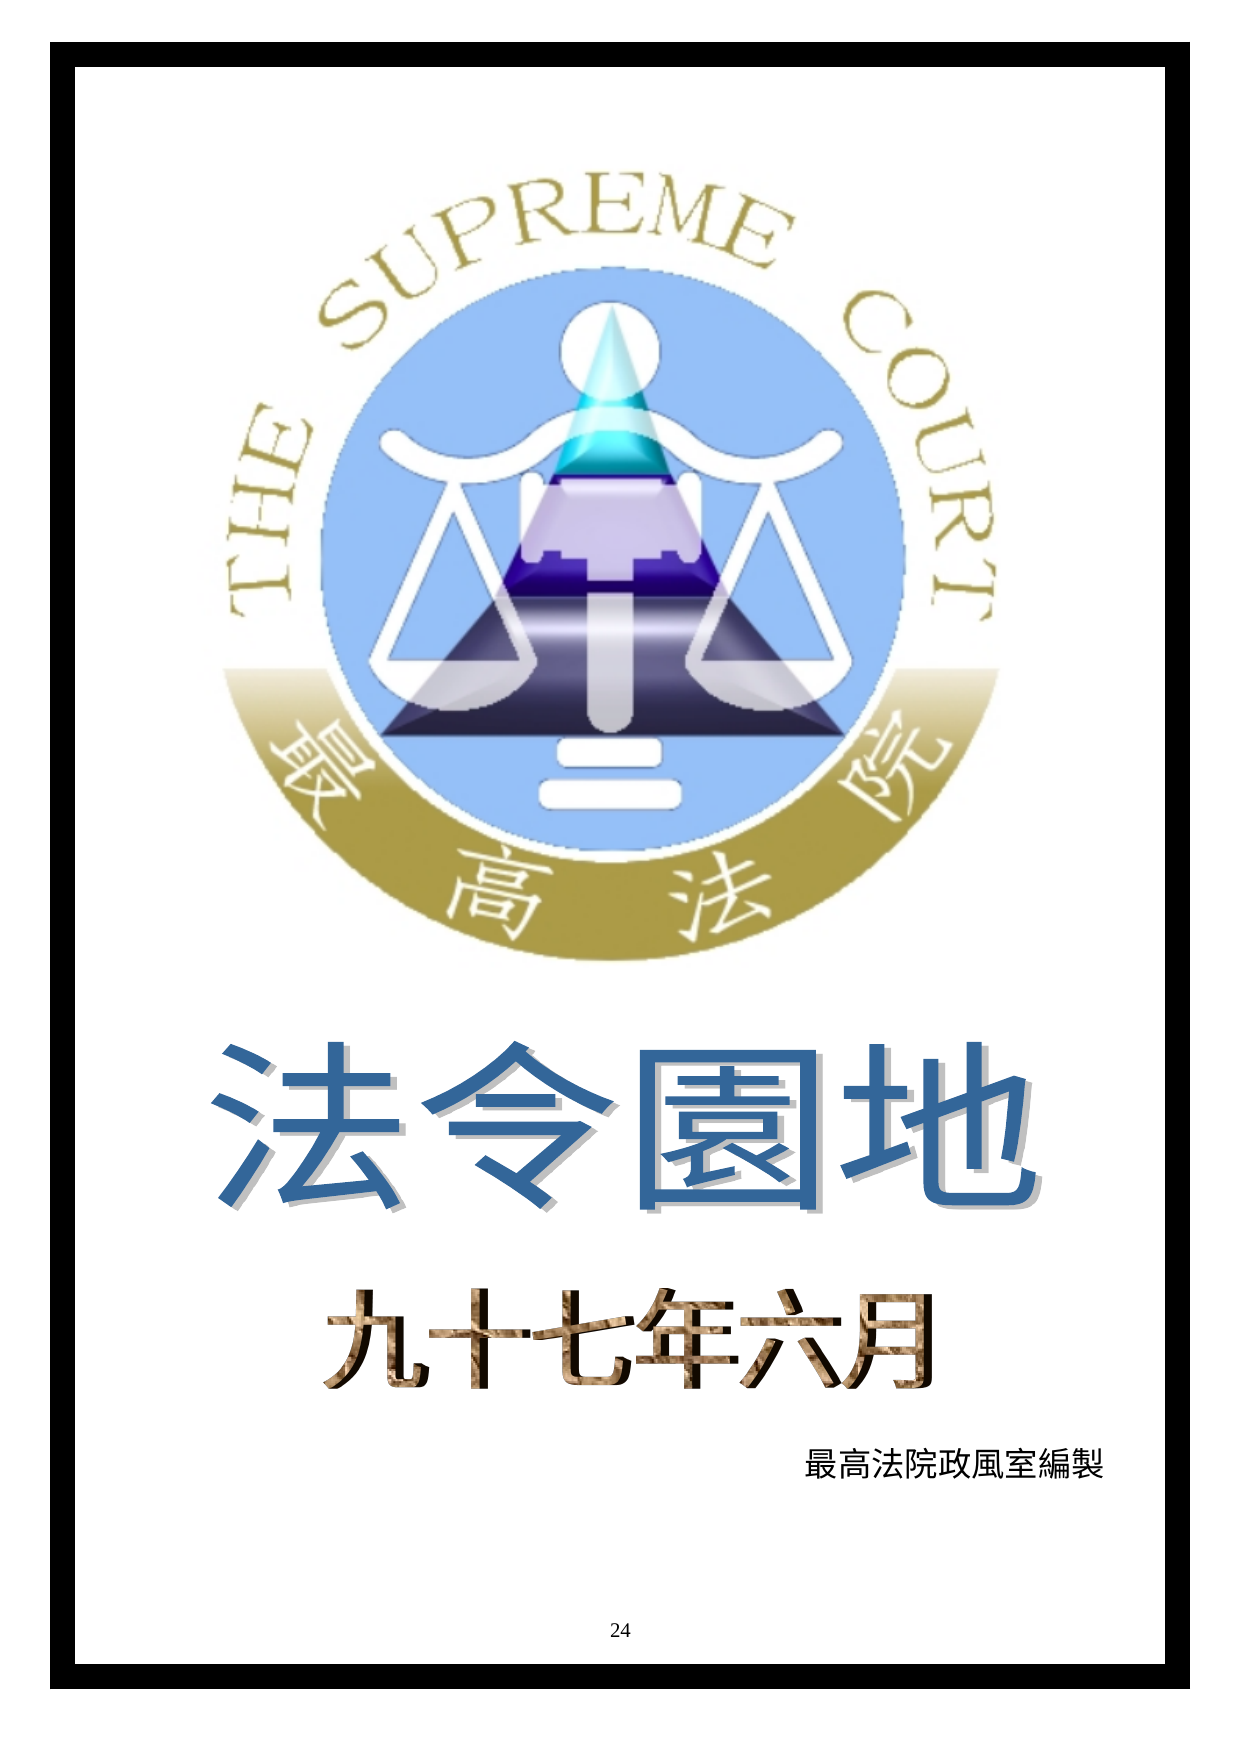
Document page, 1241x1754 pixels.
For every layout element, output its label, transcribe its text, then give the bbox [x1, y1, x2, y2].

text 最高法院政風室編製 [136, 1437, 1104, 1486]
